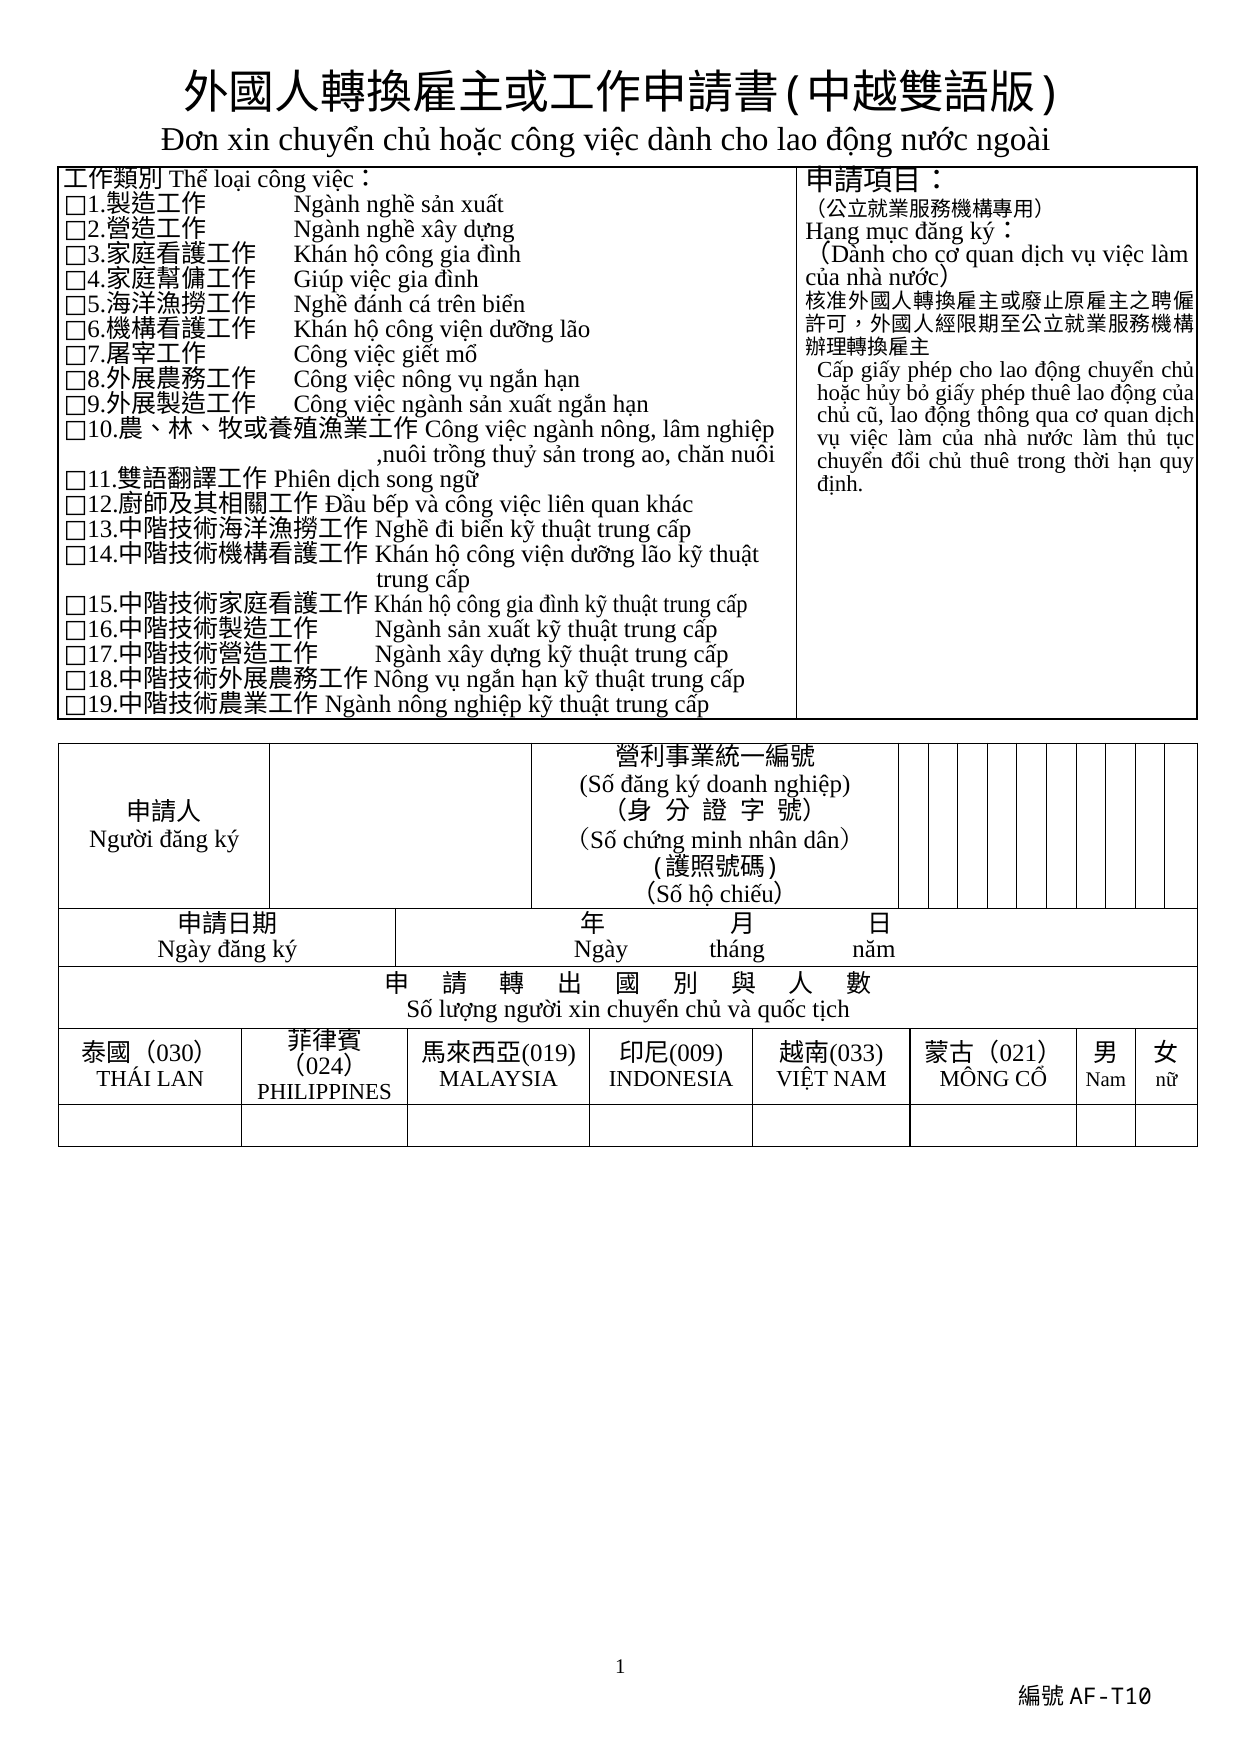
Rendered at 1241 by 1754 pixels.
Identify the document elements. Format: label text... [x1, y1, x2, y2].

table_cell [408, 1105, 589, 1146]
table_header 申請人 Người đăng ký [59, 744, 269, 908]
table_header [988, 744, 1016, 908]
table_header [1136, 744, 1164, 908]
table_cell 女 nữ [1136, 1029, 1197, 1104]
table_cell 泰國（030） THÁI LAN [59, 1029, 241, 1104]
table_cell [242, 1105, 407, 1146]
table_header [929, 744, 957, 908]
table_header 營利事業統一編號 (Số đăng ký doanh nghiệp) （身 分 證 字 號） （Số chứng minh nhân dân） (護照號碼) （Số hộ chiếu） [532, 744, 898, 908]
table_cell [1136, 1105, 1197, 1146]
table_header [1165, 744, 1197, 908]
table_cell 申請日期 Ngày đăng ký [59, 909, 395, 966]
table_cell 男 Nam [1077, 1029, 1135, 1104]
table_cell 年 月 日 Ngày tháng năm [396, 909, 1197, 966]
table_cell 申請轉出國別與人數 Số lượng người xin chuyển chủ và quốc tịch [59, 967, 1197, 1028]
text 外國人轉換雇主或工作申請書(中越雙語版) [88, 75, 1153, 117]
table_header 工作類別Thể loại công việc： □1.製造工作 Ngành nghề sản xuất □2.營造工作 Ngành nghề xây dựng □3.家庭看護工作 Khán hộ công gia đình □4.家庭幫傭工作 Giúp việc gia đình □5.海洋漁撈工作 Nghề đánh cá trên biển □6.機構看護工作 Khán hộ công viện dưỡng lão □7.屠宰工作 Công việc giết mổ □8.外展農務工作 Công việc nông vụ ngắn hạn □9.外展製造工作 Công việc ngành sản xuất ngắn hạn □10.農、林、牧或養殖漁業工作 Công việc ngành nông, lâm nghiệp ,nuôi trồng thuỷ sản trong ao, chăn nuôi □11.雙語翻譯工作 Phiên dịch song ngữ □12.廚師及其相關工作 Đầu bếp và công việc liên quan khác □13.中階技術海洋漁撈工作 Nghề đi biển kỹ thuật trung cấp □14.中階技術機構看護工作 Khán hộ công viện dưỡng lão kỹ thuật trung cấp □15.中階技術家庭看護工作 Khán hộ công gia đình kỹ thuật trung cấp □16.中階技術製造工作 Ngành sản xuất kỹ thuật trung cấp □17.中階技術營造工作 Ngành xây dựng kỹ thuật trung cấp □18.中階技術外展農務工作Nông vụ ngắn hạn kỹ thuật trung cấp □19.中階技術農業工作 Ngành nông nghiệp kỹ thuật trung cấp [59, 168, 796, 718]
table_header [270, 744, 531, 908]
table_header [958, 744, 987, 908]
table_cell [590, 1105, 752, 1146]
table_cell [1077, 1105, 1135, 1146]
text Đơn xin chuyển chủ hoặc công việc dành cho lao động nước ngoài [118, 117, 1092, 158]
table_header [899, 744, 928, 908]
table_cell 越南(033) VIỆT NAM [753, 1029, 909, 1104]
table_cell [59, 1105, 241, 1146]
table_header [1106, 744, 1135, 908]
table_cell 蒙古（021） MÔNG CỔ [911, 1029, 1076, 1104]
table_cell 菲律賓（024） PHILIPPINES [242, 1029, 407, 1104]
table_cell [911, 1105, 1076, 1146]
table_header [1077, 744, 1105, 908]
table_header 申請項目： （公立就業服務機構專用） Hạng mục đăng ký： （Dành cho cơ quan dịch vụ việc làm của nhà nước） 核准外國人轉換雇主或廢止原雇主之聘僱許可，外國人經限期至公立就業服務機構辦理轉換雇主 Cấp giấy phép cho lao động chuyển chủ hoặc hủy bỏ giấy phép thuê lao động của chủ cũ, lao động thông qua cơ quan dịch vụ việc làm của nhà nước làm thủ tục chuyển đổi chủ thuê trong thời hạn quy định. [797, 168, 1196, 718]
table_cell 馬來西亞(019) MALAYSIA [408, 1029, 589, 1104]
table_header [1047, 744, 1076, 908]
table_cell 印尼(009) INDONESIA [590, 1029, 752, 1104]
table_header [1017, 744, 1046, 908]
table_cell [753, 1105, 909, 1146]
